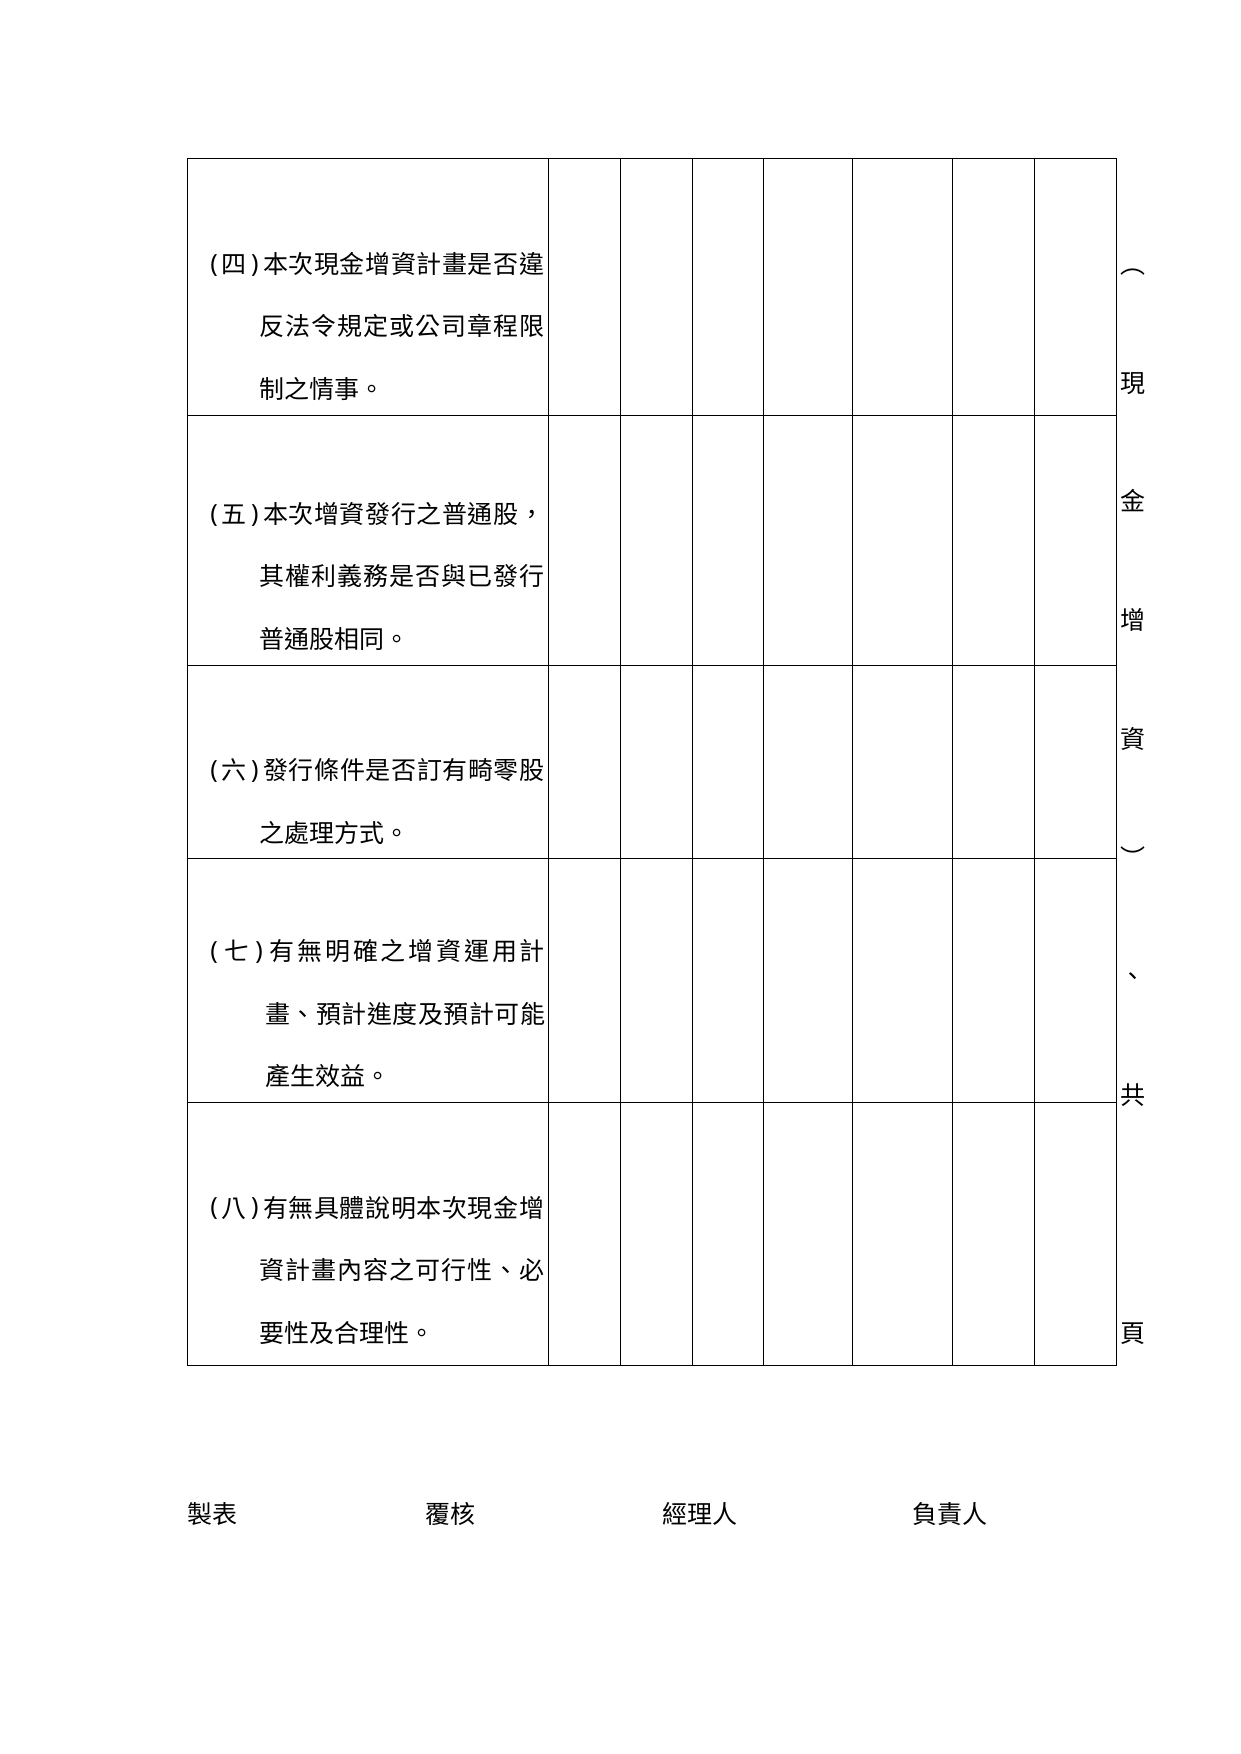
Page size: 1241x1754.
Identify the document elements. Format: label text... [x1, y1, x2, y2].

table_cell [621, 666, 692, 858]
table_cell [764, 859, 852, 1102]
table_cell [1035, 416, 1116, 664]
table_cell [853, 159, 952, 414]
table_cell [953, 159, 1034, 414]
table_cell [853, 666, 952, 858]
table_cell [953, 859, 1034, 1102]
table_cell [549, 1103, 620, 1364]
table_cell (八)有無具體說明本次現金增資計畫內容之可行性、必要性及合理性。 [188, 1103, 548, 1364]
table_cell [764, 1103, 852, 1364]
table_cell [549, 666, 620, 858]
table_cell [693, 859, 763, 1102]
table_cell [1035, 666, 1116, 858]
table_cell [1035, 159, 1116, 414]
table_cell (四)本次現金增資計畫是否違反法令規定或公司章程限制之情事。 [188, 159, 548, 414]
table_cell [693, 416, 763, 664]
table_cell [693, 1103, 763, 1364]
table_cell [1035, 1103, 1116, 1364]
table_cell [693, 159, 763, 414]
table_cell [764, 159, 852, 414]
table_cell [549, 416, 620, 664]
table_cell [1035, 859, 1116, 1102]
table_cell [621, 159, 692, 414]
table_cell [853, 1103, 952, 1364]
table_cell [621, 859, 692, 1102]
table_cell ︵ 現 金 增 資 ︶ 、 共 頁 [1117, 158, 1199, 1364]
table_cell [549, 159, 620, 414]
table_cell [764, 416, 852, 664]
table_cell [549, 859, 620, 1102]
table_cell [693, 666, 763, 858]
table_cell [853, 859, 952, 1102]
text 製表 覆核 經理人 負責人 [187, 1471, 1053, 1596]
table_cell (六)發行條件是否訂有畸零股之處理方式。 [188, 666, 548, 858]
table_cell [621, 1103, 692, 1364]
table_cell [764, 666, 852, 858]
table_cell [953, 666, 1034, 858]
table_cell [1199, 858, 1240, 1364]
table_cell (七)有無明確之增資運用計畫、預計進度及預計可能產生效益。 [188, 859, 548, 1102]
table_cell [1199, 158, 1240, 858]
table_cell [621, 416, 692, 664]
table_cell [853, 416, 952, 664]
table_cell [953, 416, 1034, 664]
table_cell [953, 1103, 1034, 1364]
table_cell (五)本次增資發行之普通股，其權利義務是否與已發行普通股相同。 [188, 416, 548, 664]
